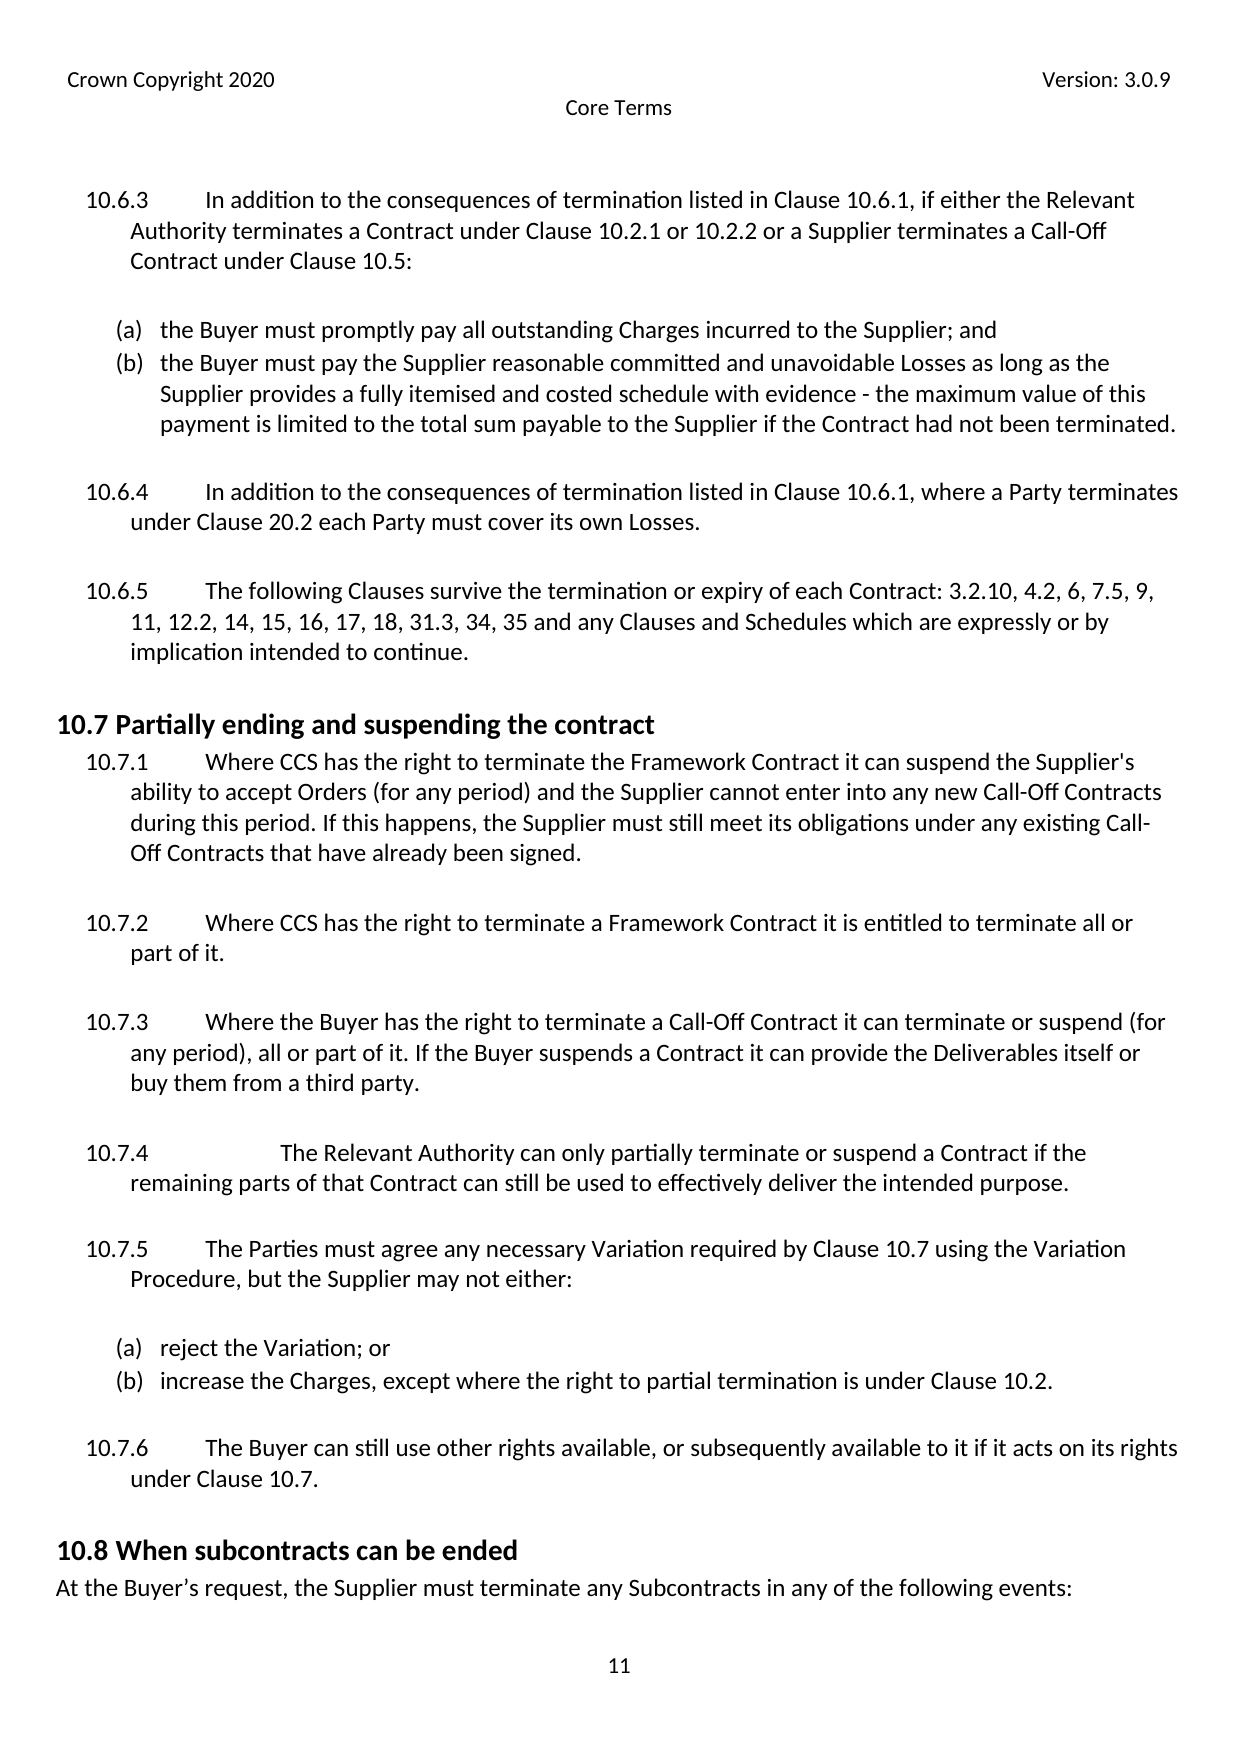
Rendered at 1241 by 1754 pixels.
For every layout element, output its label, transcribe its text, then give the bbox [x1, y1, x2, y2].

list Where CCS has the right to terminate the Framework Contract it can suspend the Supplier's ability to accept Orders (for any period) and the Supplier cannot enter into any new Call-Off Contracts during this period. If this happens, the Supplier must still meet its obligations under any existing Call-Off Contracts that have already been signed. [85, 746, 1181, 868]
list Partially ending and suspending the contract [56, 706, 1181, 742]
list The Relevant Authority can only partially terminate or suspend a Contract if the remaining parts of that Contract can still be used to effectively deliver the intended purpose. [85, 1137, 1181, 1228]
list the Buyer must promptly pay all outstanding Charges incurred to the Supplier; and [115, 315, 1181, 345]
list In addition to the consequences of termination listed in Clause 10.6.1, where a Party terminates under Clause 20.2 each Party must cover its own Losses. [85, 476, 1181, 537]
list Where CCS has the right to terminate a Framework Contract it is entitled to terminate all or part of it. [85, 907, 1181, 968]
list Where the Buyer has the right to terminate a Call-Off Contract it can terminate or suspend (for any period), all or part of it. If the Buyer suspends a Contract it can provide the Deliverables itself or buy them from a third party. [85, 1007, 1181, 1098]
list the Buyer must pay the Supplier reasonable committed and unavoidable Losses as long as the Supplier provides a fully itemised and costed schedule with evidence - the maximum value of this payment is limited to the total sum payable to the Supplier if the Contract had not been terminated. [115, 347, 1181, 439]
list The Buyer can still use other rights available, or subsequently available to it if it acts on its rights under Clause 10.7. [85, 1432, 1181, 1493]
list increase the Charges, except where the right to partial termination is under Clause 10.2. [115, 1365, 1181, 1396]
list reject the Variation; or [115, 1333, 1181, 1363]
list The following Clauses survive the termination or expiry of each Contract: 3.2.10, 4.2, 6, 7.5, 9, 11, 12.2, 14, 15, 16, 17, 18, 31.3, 34, 35 and any Clauses and Schedules which are expressly or by implication intended to continue. [85, 576, 1181, 667]
list The Parties must agree any necessary Variation required by Clause 10.7 using the Variation Procedure, but the Supplier may not either: [85, 1233, 1181, 1294]
list When subcontracts can be ended [56, 1532, 1181, 1568]
text At the Buyer’s request, the Supplier must terminate any Subcontracts in any of the following events: [56, 1572, 1181, 1603]
list In addition to the consequences of termination listed in Clause 10.6.1, if either the Relevant Authority terminates a Contract under Clause 10.2.1 or 10.2.2 or a Supplier terminates a Call-Off Contract under Clause 10.5: [85, 184, 1181, 276]
